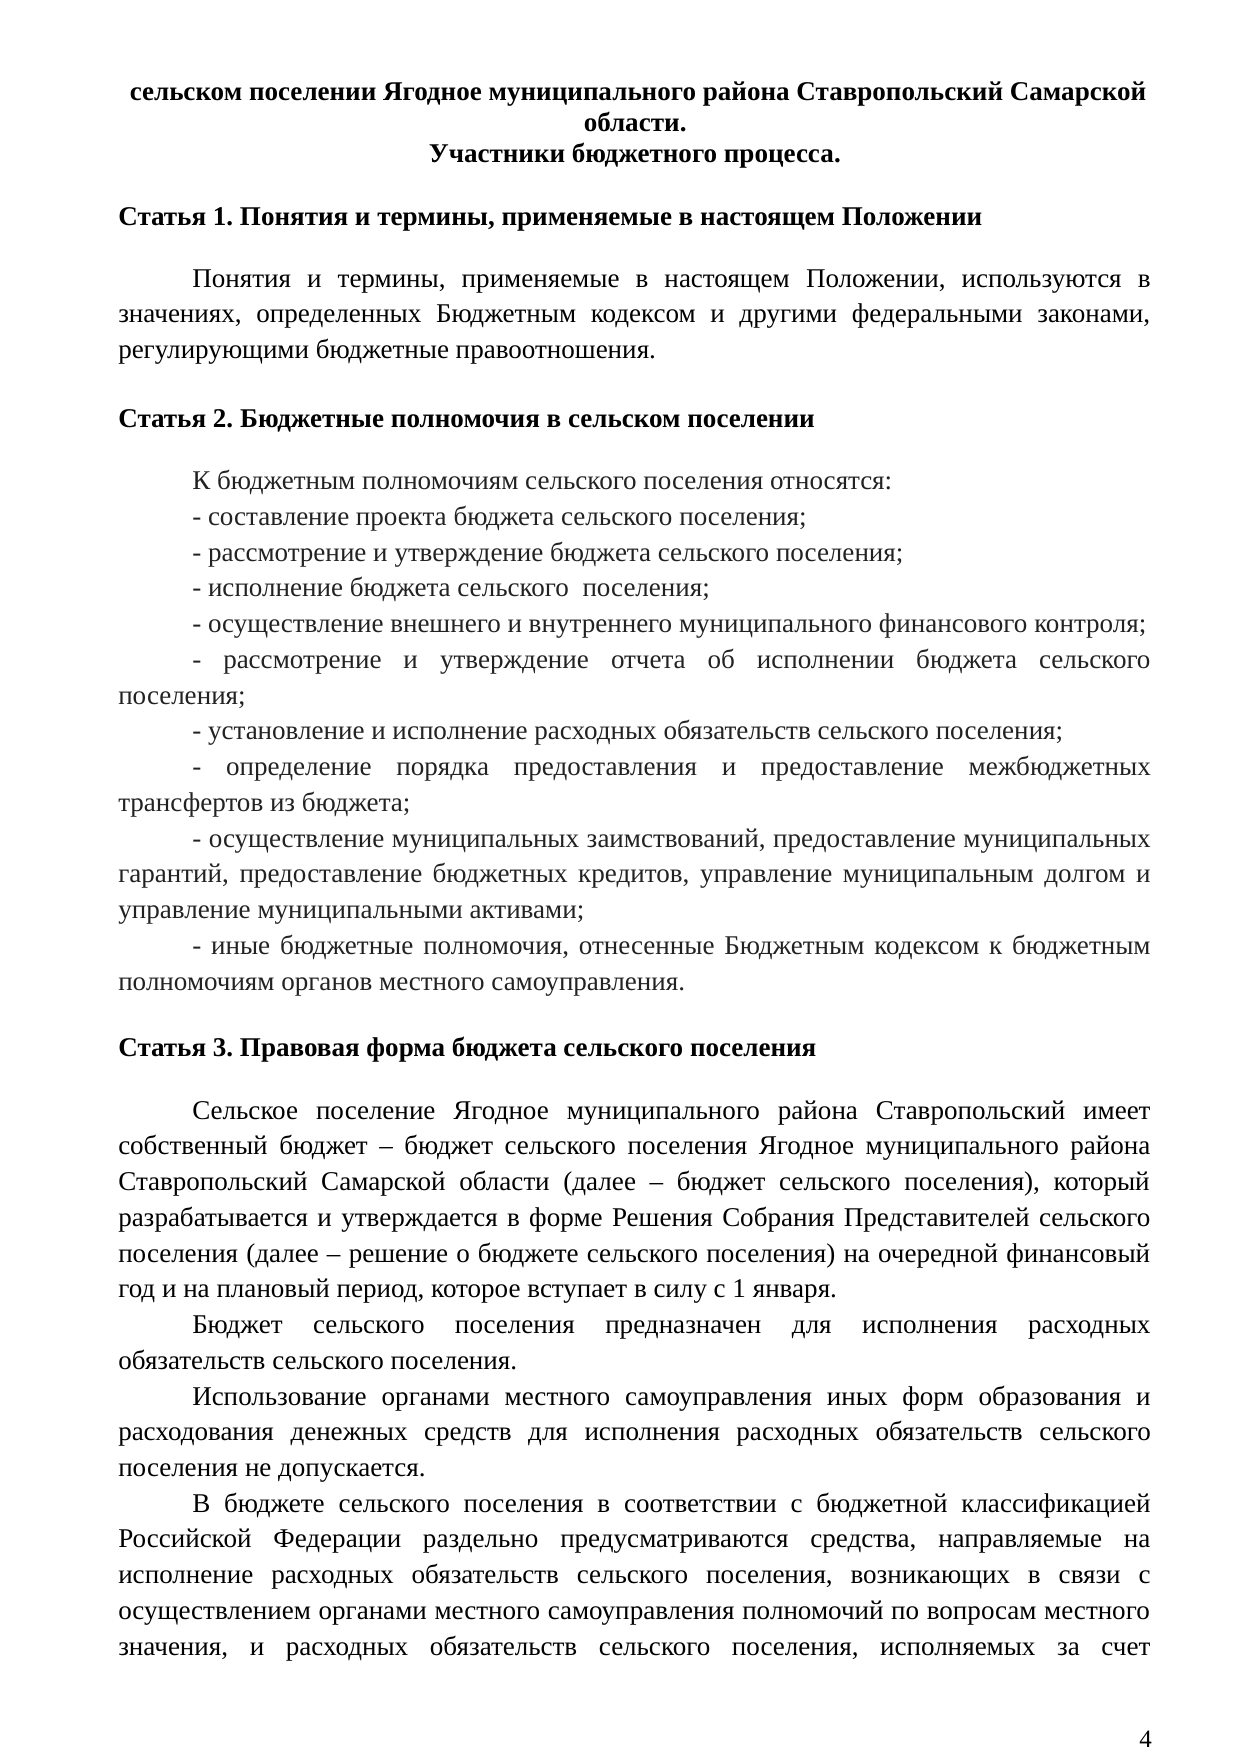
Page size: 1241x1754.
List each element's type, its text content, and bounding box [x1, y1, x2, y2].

text сельском поселении Ягодное муниципального района Ставропольский Самарской области. [118, 75, 1152, 137]
text - составление проекта бюджета сельского поселения; [118, 500, 1152, 531]
text - осуществление внешнего и внутреннего муниципального финансового контроля; [118, 607, 1152, 638]
text - осуществление муниципальных заимствований, предоставление муниципальных гарантий, предоставление бюджетных кредитов, управление муниципальным долгом и управление муниципальными активами; [118, 822, 1152, 924]
text Бюджет сельского поселения предназначен для исполнения расходных обязательств сельского поселения. [118, 1308, 1152, 1375]
text Участники бюджетного процесса. [118, 137, 1152, 168]
text - рассмотрение и утверждение отчета об исполнении бюджета сельского поселения; [118, 643, 1152, 710]
text - иные бюджетные полномочия, отнесенные Бюджетным кодексом к бюджетным полномочиям органов местного самоуправления. [118, 929, 1152, 996]
subtitle Понятия и термины, применяемые в настоящем Положении, используются в значениях, определенных Бюджетным кодексом и другими федеральными законами, регулирующими бюджетные правоотношения. [118, 262, 1152, 364]
text - рассмотрение и утверждение бюджета сельского поселения; [118, 536, 1152, 567]
text Использование органами местного самоуправления иных форм образования и расходования денежных средств для исполнения расходных обязательств сельского поселения не допускается. [118, 1379, 1152, 1482]
text - определение порядка предоставления и предоставление межбюджетных трансфертов из бюджета; [118, 750, 1152, 817]
text В бюджете сельского поселения в соответствии с бюджетной классификацией Российской Федерации раздельно предусматриваются средства, направляемые на исполнение расходных обязательств сельского поселения, возникающих в связи с осуществлением органами местного самоуправления полномочий по вопросам местного значения, и расходных обязательств сельского поселения, исполняемых за счет [118, 1487, 1152, 1661]
text Статья 3. Правовая форма бюджета сельского поселения [118, 1000, 1152, 1063]
text - установление и исполнение расходных обязательств сельского поселения; [118, 714, 1152, 746]
text К бюджетным полномочиям сельского поселения относятся: [118, 464, 1152, 496]
text Статья 2. Бюджетные полномочия в сельском поселении [118, 402, 1152, 433]
text - исполнение бюджета сельского поселения; [118, 572, 1152, 603]
subtitle Статья 1. Понятия и термины, применяемые в настоящем Положении [118, 199, 1152, 231]
text Сельское поселение Ягодное муниципального района Ставропольский имеет собственный бюджет – бюджет сельского поселения Ягодное муниципального района Ставропольский Самарской области (далее – бюджет сельского поселения), который разрабатывается и утверждается в форме Решения Собрания Представителей сельского поселения (далее – решение о бюджете сельского поселения) на очередной финансовый год и на плановый период, которое вступает в силу с 1 января. [118, 1094, 1152, 1303]
